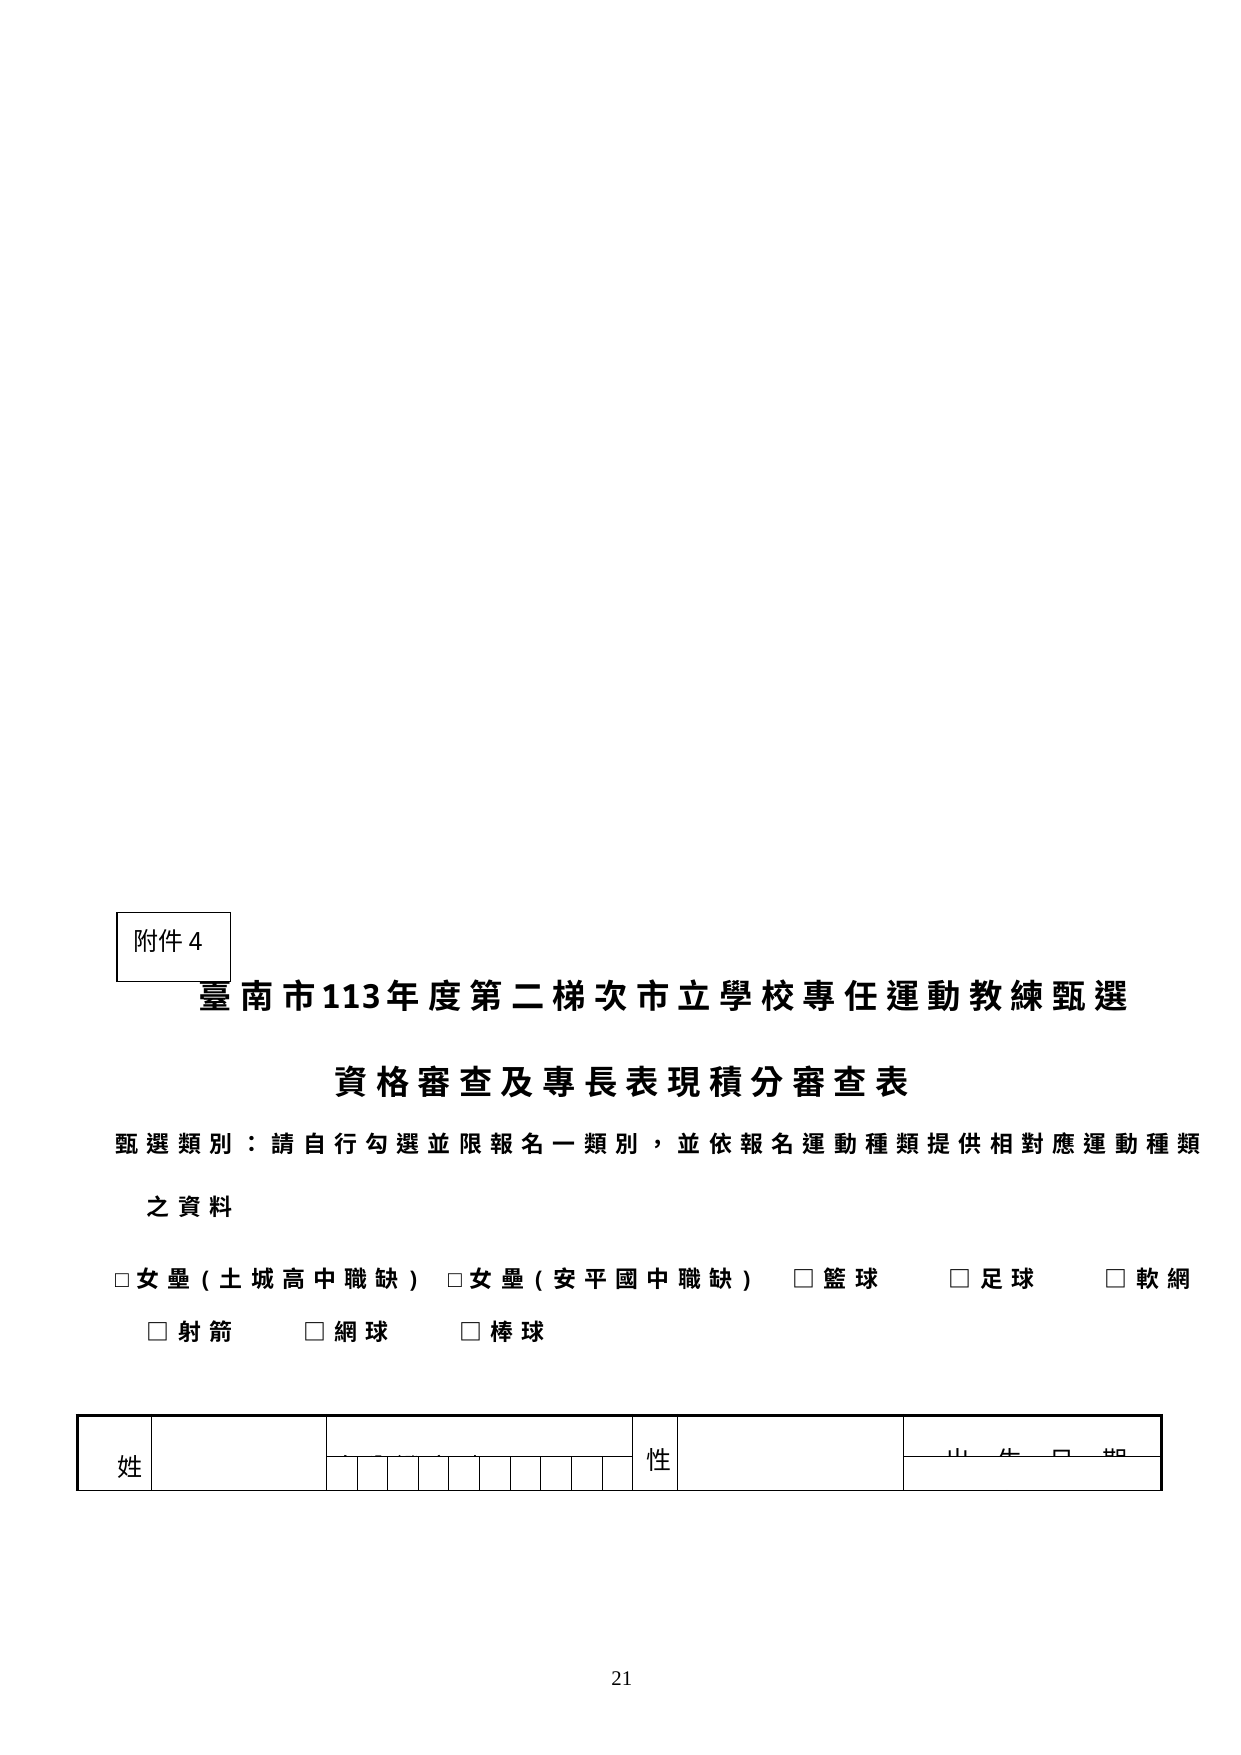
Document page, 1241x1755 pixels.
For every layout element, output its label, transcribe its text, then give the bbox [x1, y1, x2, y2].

table_header 姓名 [79, 1417, 151, 1490]
table_cell [541, 1457, 571, 1490]
table_header 性 別 [633, 1417, 677, 1490]
table_cell 年 月 日 [904, 1457, 1160, 1490]
table_cell [358, 1457, 387, 1490]
table_header 身分證字號 [327, 1417, 632, 1456]
table_cell [327, 1457, 357, 1490]
text 臺南市113年度第二梯次市立學校專任運動教練甄選 [111, 914, 1132, 1039]
text 甄選類別：請自行勾選並限報名一類別，並依報名運動種類提供相對應運動種類之資料 [81, 1101, 1216, 1226]
table_header 出 生 日 期 [904, 1417, 1160, 1456]
text 資格審查及專長表現積分審查表 [111, 1039, 1132, 1101]
table_cell [388, 1457, 418, 1490]
table_cell [449, 1457, 479, 1490]
table_header [678, 1417, 903, 1490]
table_cell [511, 1457, 540, 1490]
text 附件4 [133, 921, 215, 957]
text □女壘(土城高中職缺) □女壘(安平國中職缺) □籃球 □足球 □軟網 □射箭 □網球 □棒球 [81, 1226, 1216, 1351]
table_cell [572, 1457, 602, 1490]
table_cell [419, 1457, 448, 1490]
table_cell [480, 1457, 510, 1490]
table_cell [603, 1457, 632, 1490]
table_header [152, 1417, 326, 1490]
